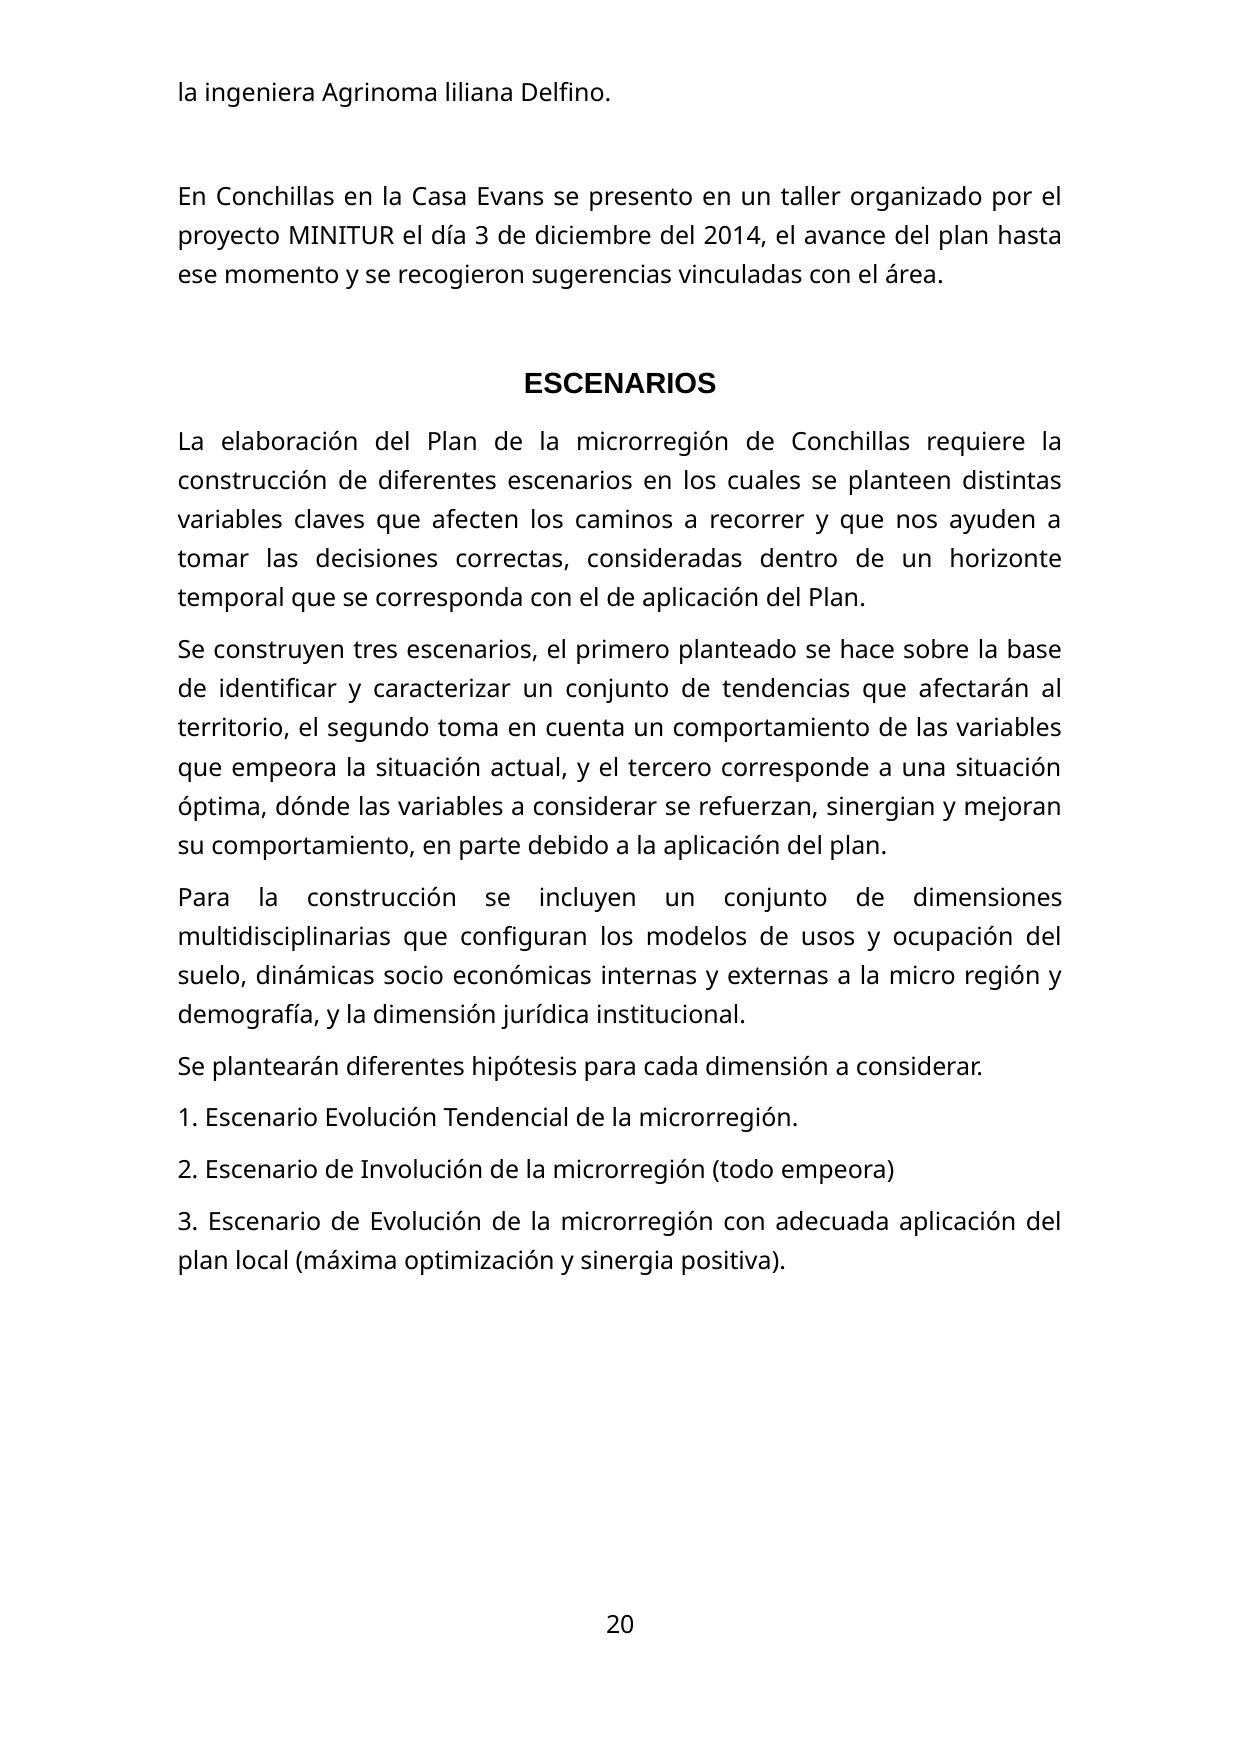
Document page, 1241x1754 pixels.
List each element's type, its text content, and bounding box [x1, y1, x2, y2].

text 3. Escenario de Evolución de la microrregión con adecuada aplicación del plan local (máxima optimización y sinergia positiva). [177, 1203, 1063, 1277]
text ESCENARIOS [177, 366, 1063, 399]
text Se plantearán diferentes hipótesis para cada dimensión a considerar. [177, 1048, 1063, 1082]
text La elaboración del Plan de la microrregión de Conchillas requiere la construcción de diferentes escenarios en los cuales se planteen distintas variables claves que afecten los caminos a recorrer y que nos ayuden a tomar las decisiones correctas, consideradas dentro de un horizonte temporal que se corresponda con el de aplicación del Plan. [177, 423, 1063, 614]
text En Conchillas en la Casa Evans se presento en un taller organizado por el proyecto MINITUR el día 3 de diciembre del 2014, el avance del plan hasta ese momento y se recogieron sugerencias vinculadas con el área. [177, 178, 1063, 291]
text la ingeniera Agrinoma liliana Delfino. [177, 75, 1063, 109]
text Para la construcción se incluyen un conjunto de dimensiones multidisciplinarias que configuran los modelos de usos y ocupación del suelo, dinámicas socio económicas internas y externas a la micro región y demografía, y la dimensión jurídica institucional. [177, 879, 1063, 1031]
text Se construyen tres escenarios, el primero planteado se hace sobre la base de identificar y caracterizar un conjunto de tendencias que afectarán al territorio, el segundo toma en cuenta un comportamiento de las variables que empeora la situación actual, y el tercero corresponde a una situación óptima, dónde las variables a considerar se refuerzan, sinergian y mejoran su comportamiento, en parte debido a la aplicación del plan. [177, 632, 1063, 862]
text 2. Escenario de Involución de la microrregión (todo empeora) [177, 1152, 1063, 1186]
text 1. Escenario Evolución Tendencial de la microrregión. [177, 1100, 1063, 1134]
